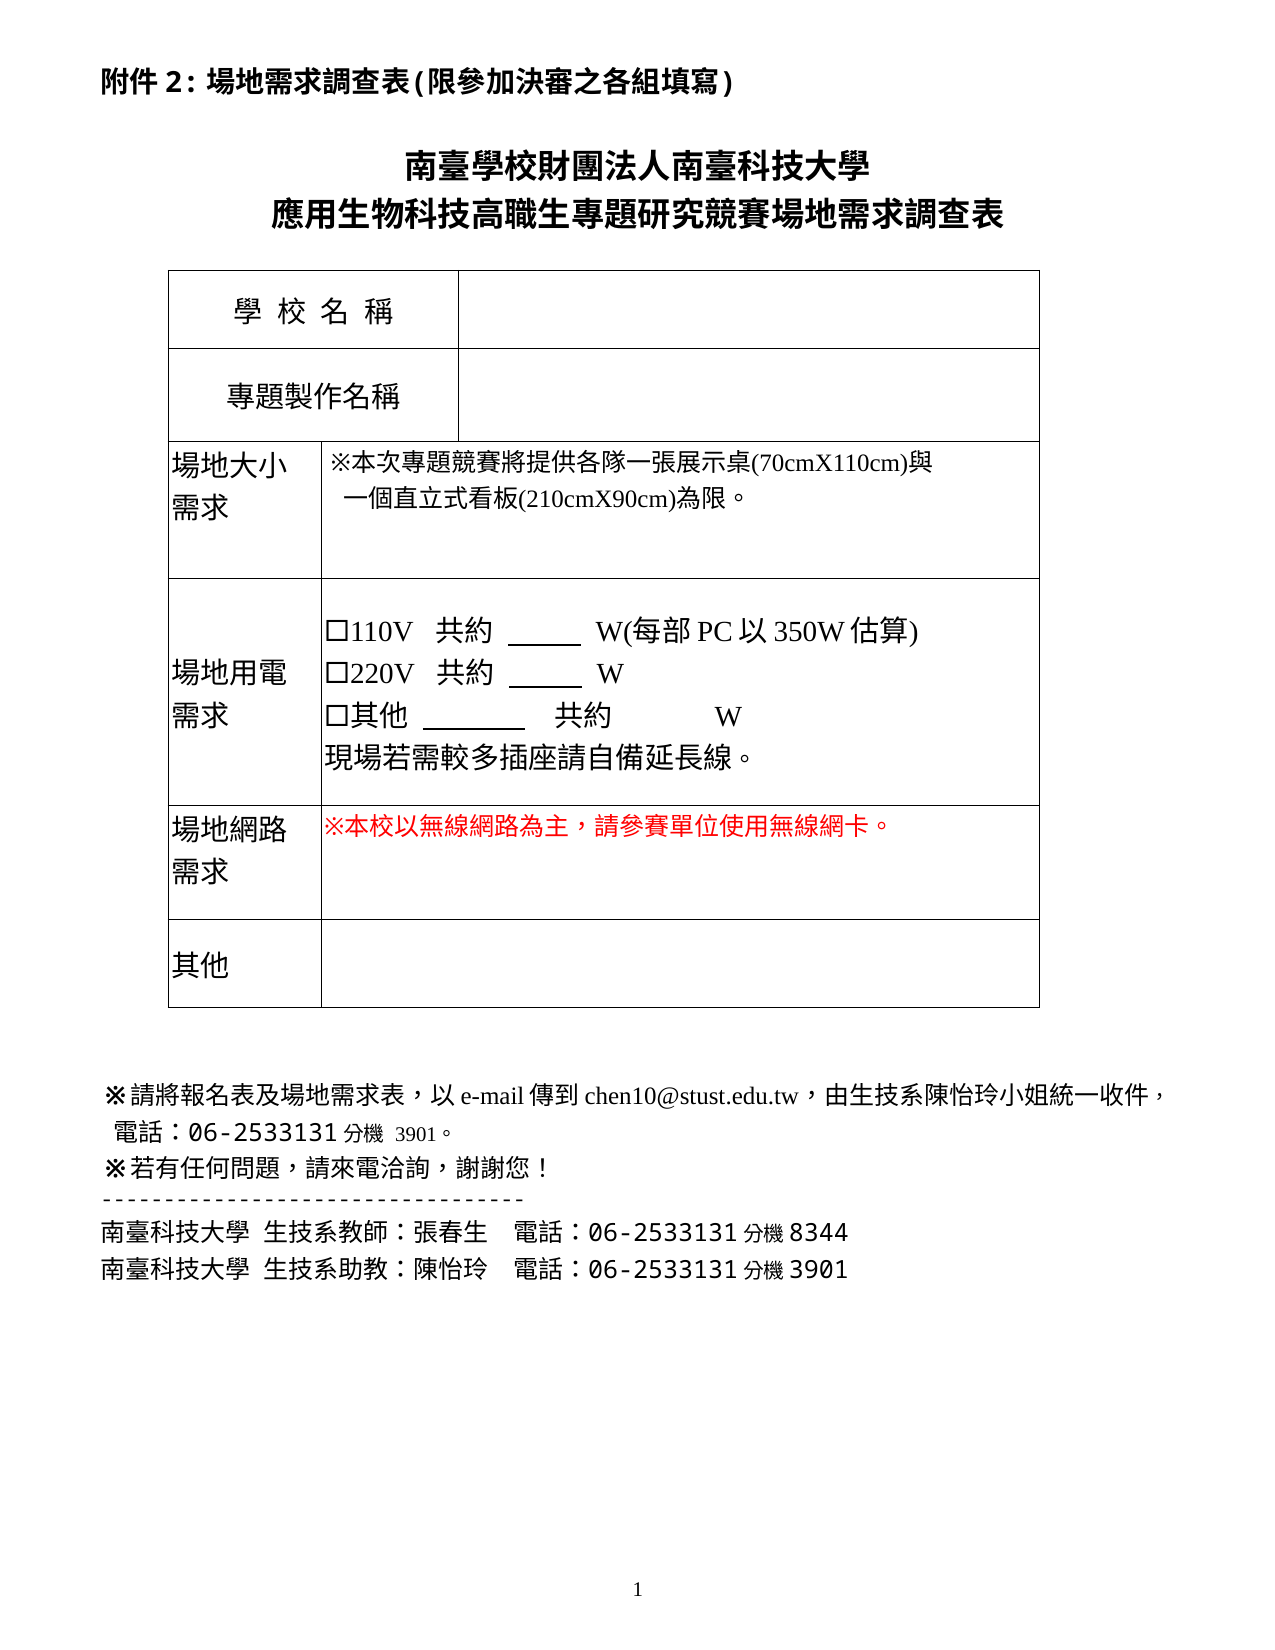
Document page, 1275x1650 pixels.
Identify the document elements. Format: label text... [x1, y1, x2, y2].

table_header 學 校 名 稱 [169, 271, 458, 348]
table_cell ※本校以無線網路為主，請參賽單位使用無線網卡。 [322, 806, 1039, 919]
table_cell [459, 349, 1039, 441]
table_cell [322, 920, 1039, 1007]
table_cell ※本次專題競賽將提供各隊一張展示桌(70cmX110cm)與 一個直立式看板(210cmX90cm)為限。 [322, 442, 1039, 578]
table_cell 場地大小 需求 [169, 442, 321, 578]
table_cell 專題製作名稱 [169, 349, 458, 441]
text 南臺科技大學 生技系教師：張春生 電話：06-2533131分機8344 [100, 1213, 1174, 1249]
table_cell 場地網路 需求 [169, 806, 321, 919]
text 應用生物科技高職生專題研究競賽場地需求調查表 [100, 188, 1174, 236]
table_header [459, 271, 1039, 348]
text ---------------------------------- [100, 1184, 1174, 1213]
table_cell 110V 共約 W(每部PC以350W估算) 220V 共約 W 其他 共約 W 現場若需較多插座請自備延長線。 [322, 579, 1039, 805]
table_cell 場地用電 需求 [169, 579, 321, 805]
text 南臺科技大學 生技系助教：陳怡玲 電話：06-2533131分機3901 [100, 1249, 1174, 1285]
text ※請將報名表及場地需求表，以e-mail傳到chen10@stust.edu.tw，由生技系陳怡玲小姐統一收件，電話：06-2533131分機 3901。 [100, 1076, 1174, 1148]
subtitle 南臺學校財團法人南臺科技大學 [100, 140, 1174, 188]
table_cell 其他 [169, 920, 321, 1007]
text ※若有任何問題，請來電洽詢，謝謝您！ [100, 1148, 1174, 1184]
text 附件2: 場地需求調查表(限參加決審之各組填寫) [100, 59, 1174, 101]
